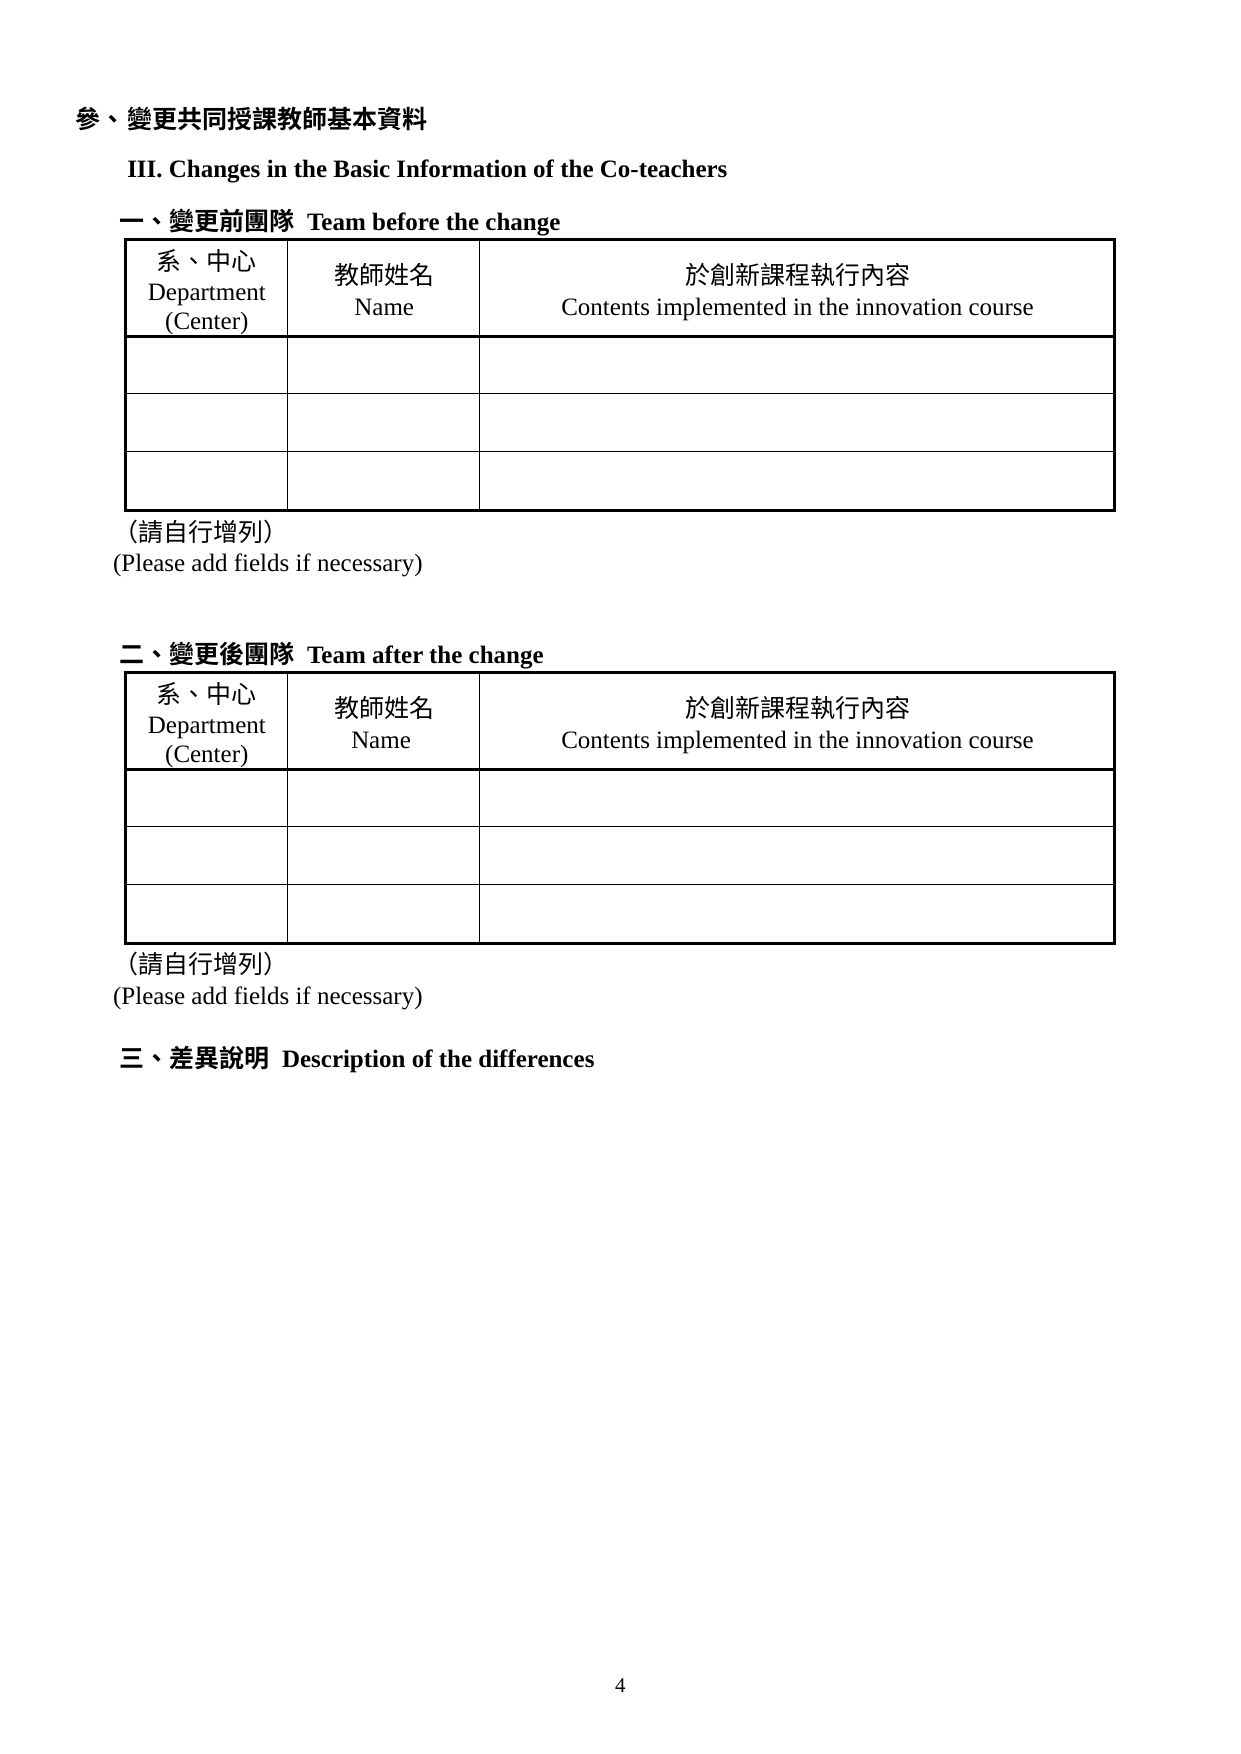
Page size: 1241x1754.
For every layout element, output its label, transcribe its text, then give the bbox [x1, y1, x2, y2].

table_cell [288, 394, 479, 451]
text 二、變更後團隊 Team after the change [119, 635, 1165, 671]
table_cell [127, 394, 287, 451]
text (Please add fields if necessary) [113, 548, 1165, 577]
table_cell [480, 394, 1113, 451]
text III. Changes in the Basic Information of the Co-teachers [127, 154, 1165, 183]
text 三、差異說明 Description of the differences [119, 1039, 1165, 1075]
table_cell [127, 885, 287, 942]
table_header 系、中心 Department (Center) [127, 674, 287, 768]
table_cell [288, 452, 479, 509]
table_cell [127, 827, 287, 884]
list 變更共同授課教師基本資料 [75, 99, 1165, 136]
table_cell [480, 827, 1113, 884]
table_cell [127, 771, 287, 826]
table_header 於創新課程執行內容 Contents implemented in the innovation course [480, 241, 1113, 335]
table_cell [480, 771, 1113, 826]
table_cell [288, 338, 479, 393]
table_cell [480, 452, 1113, 509]
table_header 系、中心 Department (Center) [127, 241, 287, 335]
table_cell [288, 771, 479, 826]
table_header 教師姓名 Name [288, 241, 479, 335]
table_cell [127, 452, 287, 509]
table_cell [480, 885, 1113, 942]
table_cell [288, 885, 479, 942]
table_cell [480, 338, 1113, 393]
text (Please add fields if necessary) [113, 981, 1165, 1010]
text （請自行增列） [113, 512, 1165, 548]
table_header 教師姓名 Name [288, 674, 479, 768]
table_header 於創新課程執行內容 Contents implemented in the innovation course [480, 674, 1113, 768]
table_cell [127, 338, 287, 393]
text 一、變更前團隊 Team before the change [119, 202, 1165, 238]
table_cell [288, 827, 479, 884]
text （請自行增列） [113, 945, 1165, 981]
